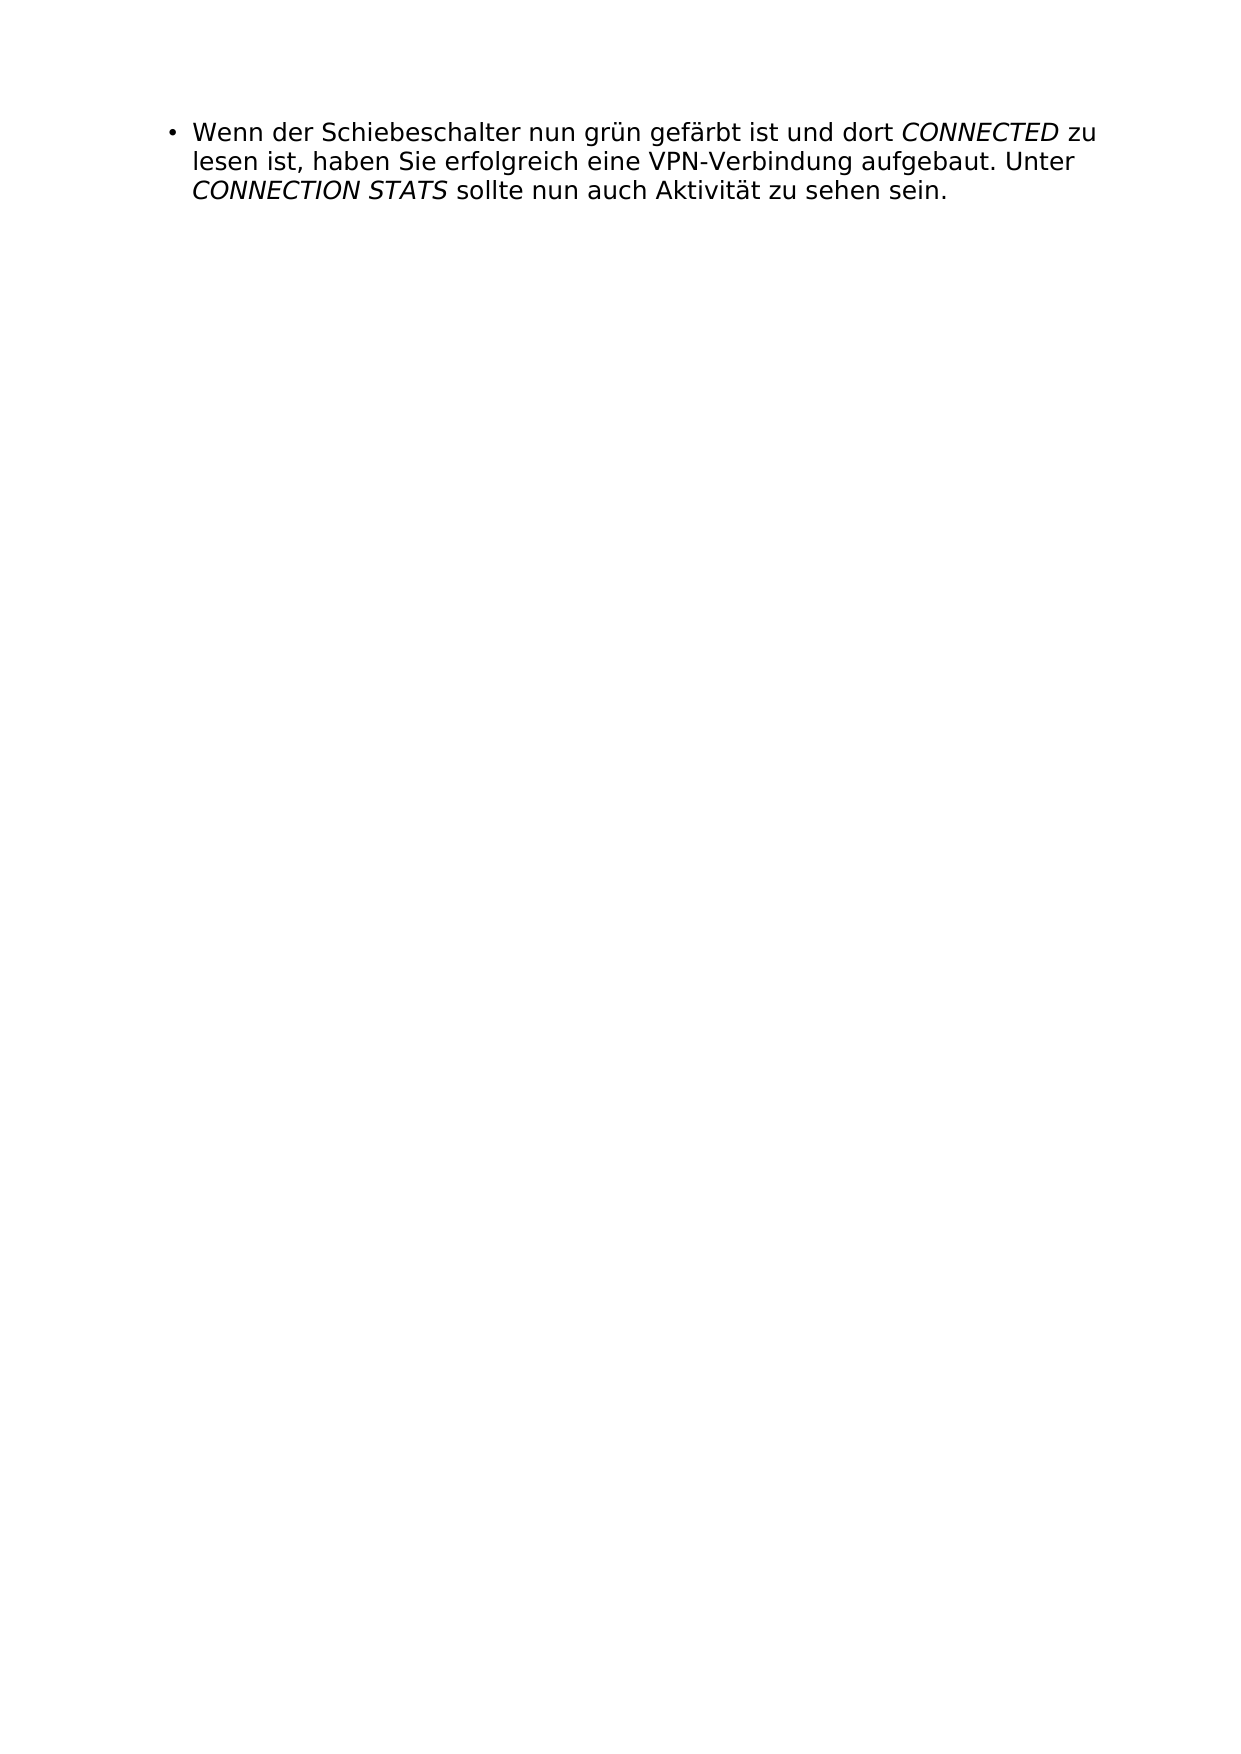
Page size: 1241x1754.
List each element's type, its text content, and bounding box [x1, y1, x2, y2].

list Wenn der Schiebeschalter nun grün gefärbt ist und dort CONNECTED zu lesen ist, haben Sie erfolgreich eine VPN-Verbindung aufgebaut. Unter CONNECTION STATS sollte nun auch Aktivität zu sehen sein. [177, 118, 1122, 206]
